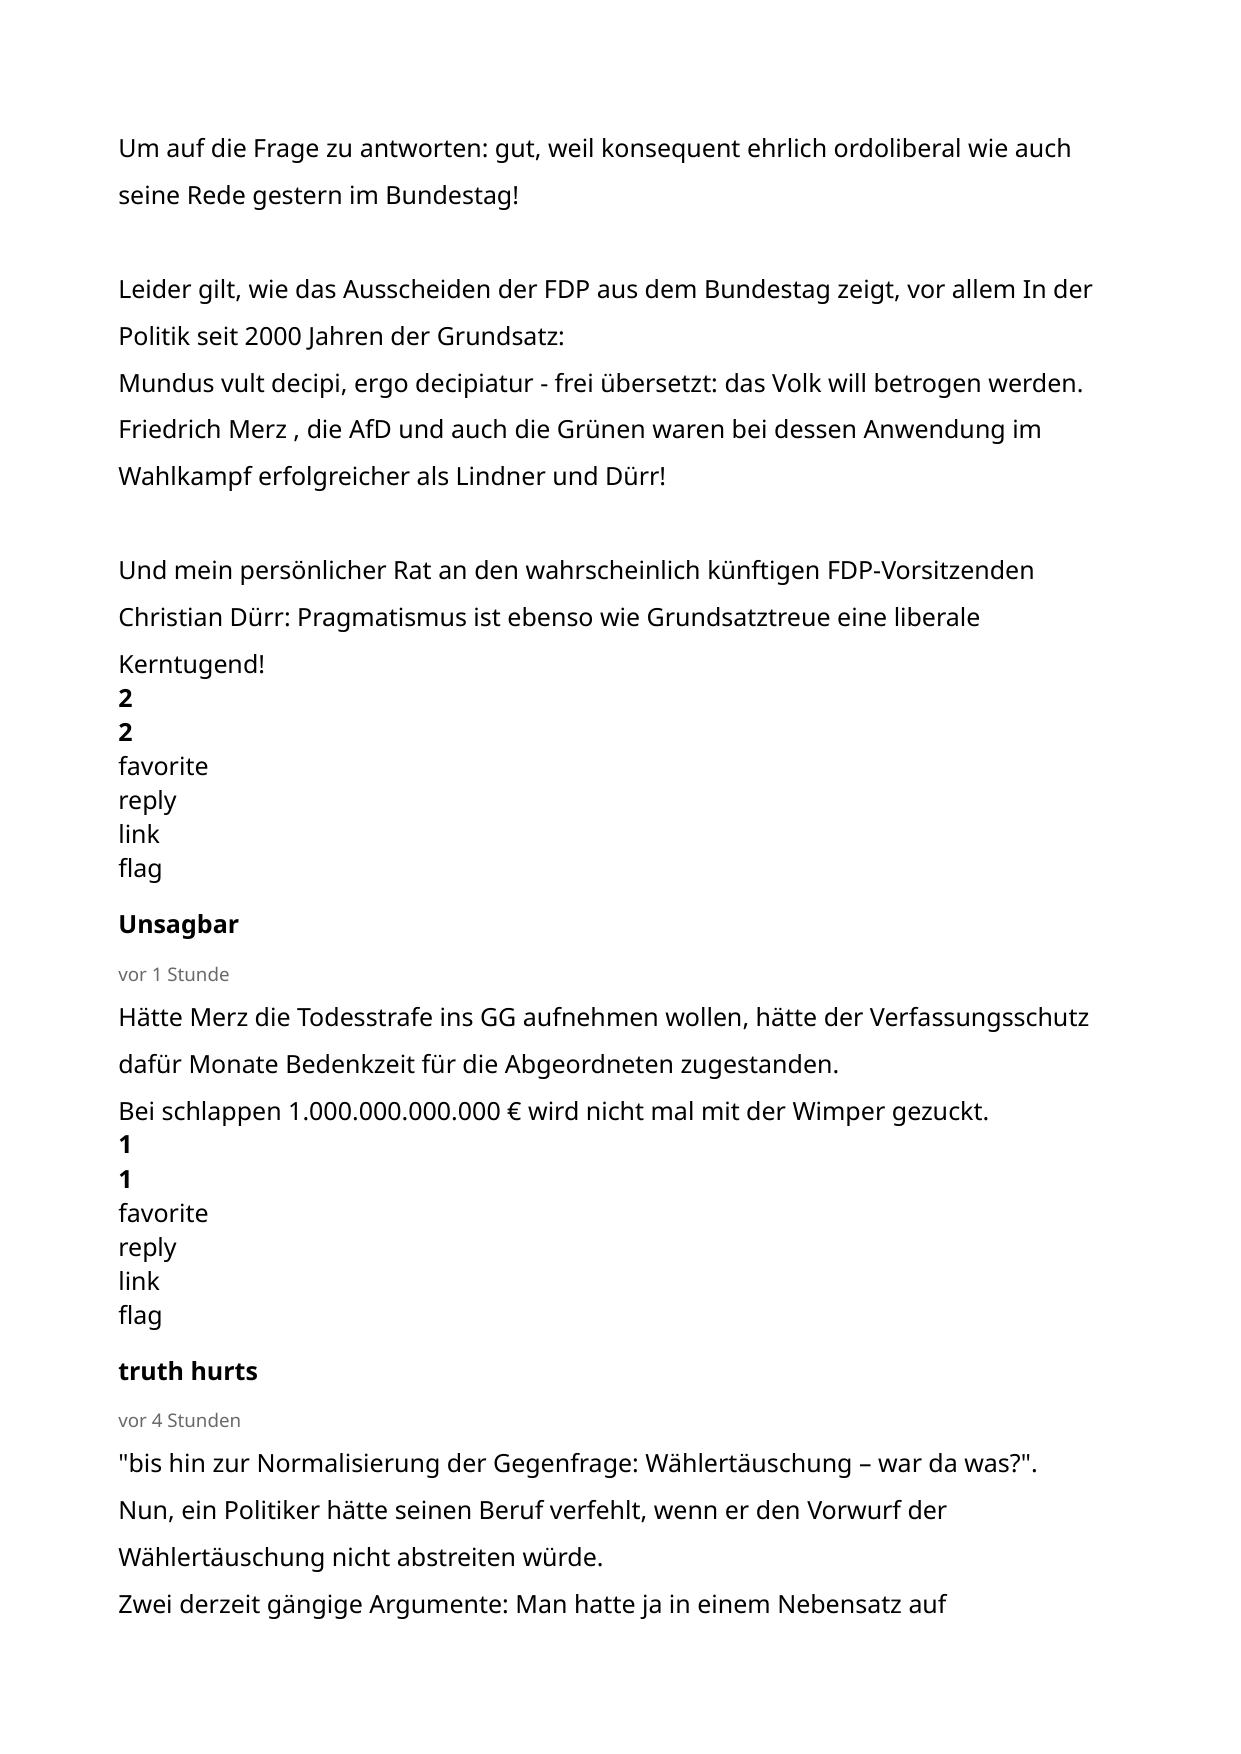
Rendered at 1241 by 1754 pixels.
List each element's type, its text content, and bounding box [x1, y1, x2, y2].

text Um auf die Frage zu antworten: gut, weil konsequent ehrlich ordoliberal wie auch seine Rede gestern im Bundestag! Leider gilt, wie das Ausscheiden der FDP aus dem Bundestag zeigt, vor allem In der Politik seit 2000 Jahren der Grundsatz: Mundus vult decipi, ergo decipiatur - frei übersetzt: das Volk will betrogen werden. Friedrich Merz , die AfD und auch die Grünen waren bei dessen Anwendung im Wahlkampf erfolgreicher als Lindner und Dürr! Und mein persönlicher Rat an den wahrscheinlich künftigen FDP-Vorsitzenden Christian Dürr: Pragmatismus ist ebenso wie Grundsatztreue eine liberale Kerntugend! [118, 118, 1122, 681]
text Hätte Merz die Todesstrafe ins GG aufnehmen wollen, hätte der Verfassungsschutz dafür Monate Bedenkzeit für die Abgeordneten zugestanden. Bei schlappen 1.000.000.000.000 € wird nicht mal mit der Wimper gezuckt. [118, 987, 1122, 1127]
text Unsagbar [118, 901, 1114, 941]
text 1 [118, 1161, 1122, 1195]
text 2 [118, 681, 1122, 715]
text truth hurts [118, 1347, 1114, 1388]
text reply [118, 783, 1122, 817]
text link [118, 817, 1122, 851]
text "bis hin zur Normalisierung der Gegenfrage: Wählertäuschung – war da was?". Nun, ein Politiker hätte seinen Beruf verfehlt, wenn er den Vorwurf der Wählertäuschung nicht abstreiten würde. Zwei derzeit gängige Argumente: Man hatte ja in einem Nebensatz auf [118, 1433, 1122, 1621]
text flag [118, 851, 1122, 885]
text reply [118, 1229, 1122, 1263]
text flag [118, 1297, 1122, 1332]
text link [118, 1263, 1122, 1297]
text 2 [118, 715, 1122, 749]
text 1 [118, 1127, 1122, 1161]
text vor 4 Stunden [118, 1403, 1122, 1433]
text vor 1 Stunde [118, 957, 1122, 987]
text favorite [118, 1195, 1122, 1229]
text favorite [118, 749, 1122, 783]
